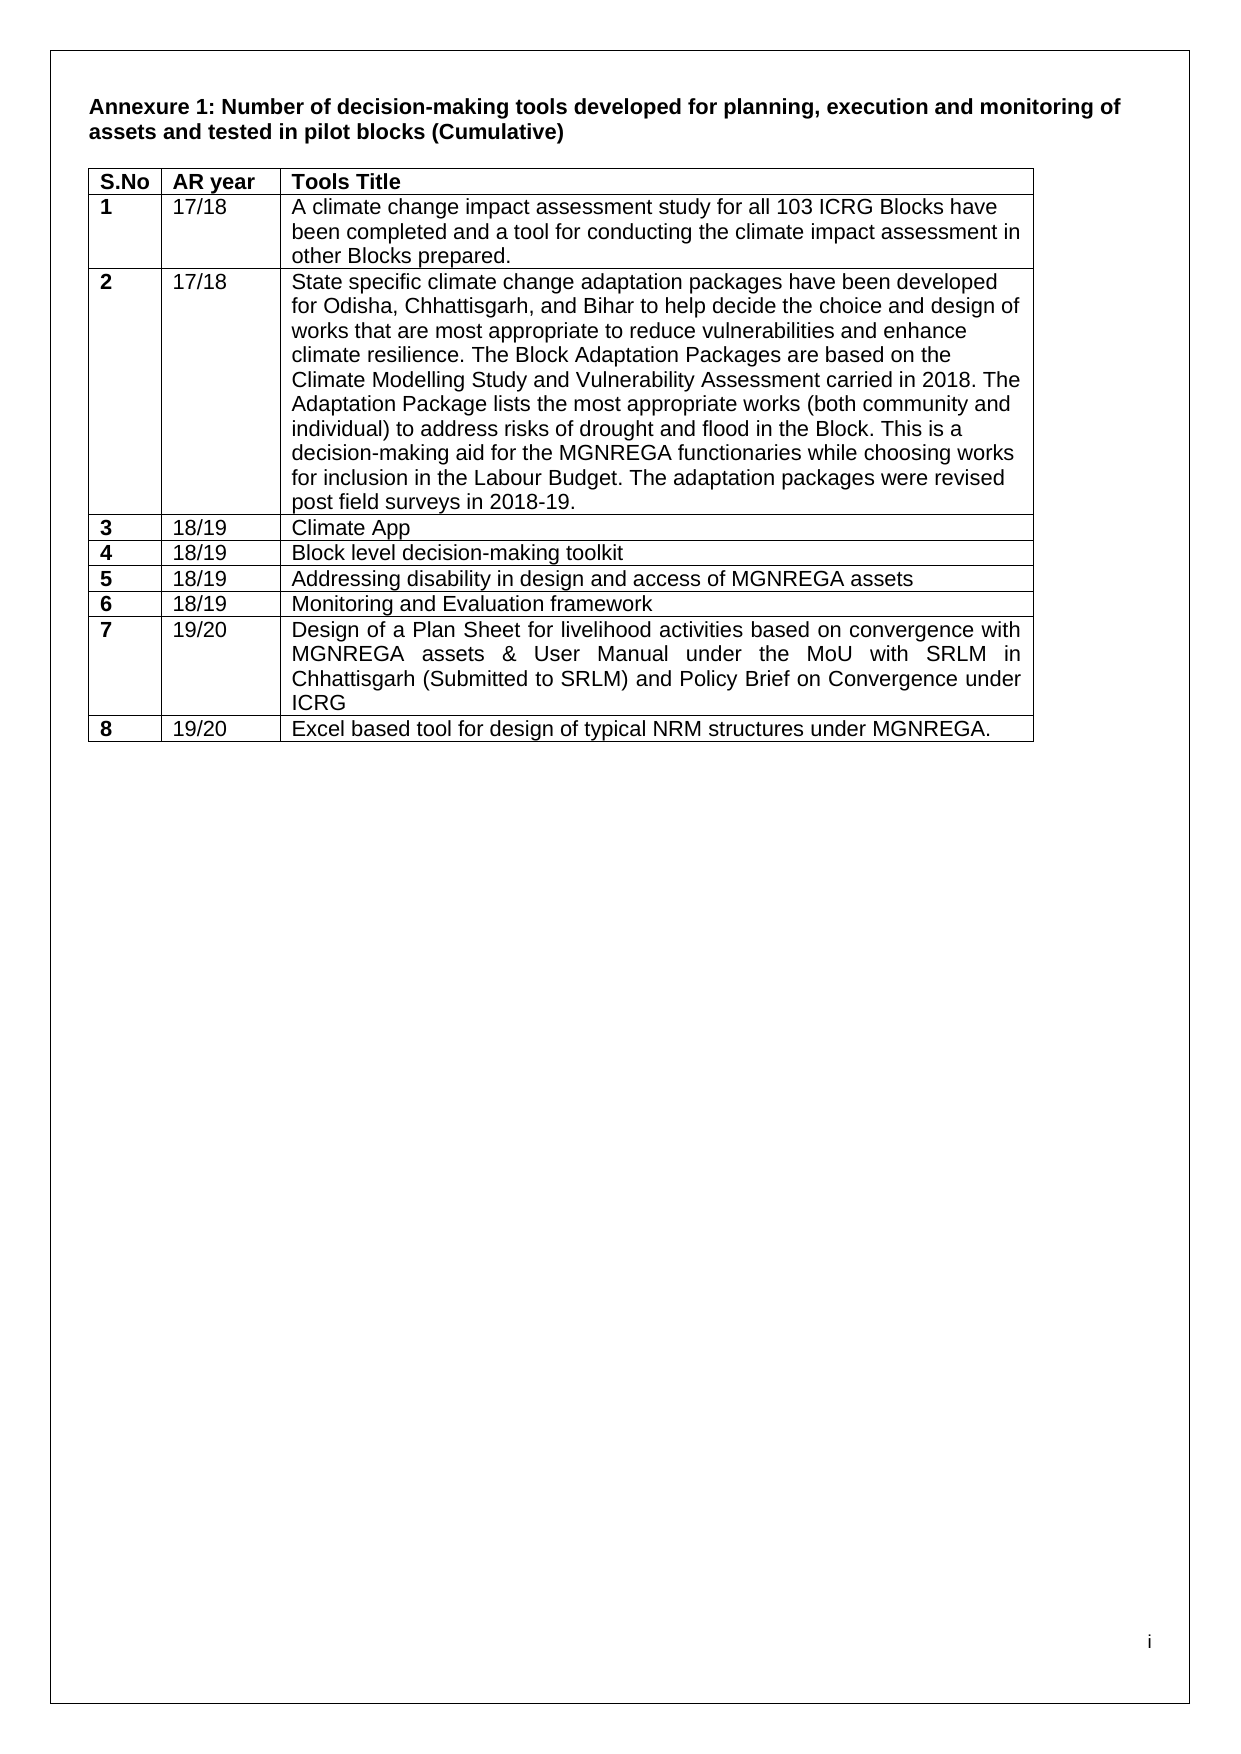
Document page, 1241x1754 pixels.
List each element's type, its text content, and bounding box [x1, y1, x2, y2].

table_cell 19/20 [162, 716, 280, 741]
table_header S.No [89, 169, 161, 194]
table_cell 17/18 [162, 269, 280, 514]
table_cell 18/19 [162, 541, 280, 565]
table_cell Excel based tool for design of typical NRM structures under MGNREGA. [281, 716, 1033, 741]
table_cell 5 [89, 566, 161, 591]
table_cell 2 [89, 269, 161, 514]
table_header Tools Title [281, 169, 1033, 194]
table_header AR year [162, 169, 280, 194]
table_cell Design of a Plan Sheet for livelihood activities based on convergence with MGNREGA assets & User Manual under the MoU with SRLM in Chhattisgarh (Submitted to SRLM) and Policy Brief on Convergence under ICRG [281, 617, 1033, 715]
table_cell Addressing disability in design and access of MGNREGA assets [281, 566, 1033, 591]
table_cell Climate App [281, 515, 1033, 539]
table_cell 8 [89, 716, 161, 741]
table_cell 18/19 [162, 566, 280, 591]
table_cell 6 [89, 592, 161, 616]
text Annexure 1: Number of decision-making tools developed for planning, execution and monitoring of assets and tested in pilot blocks (Cumulative) [89, 95, 1152, 144]
table_cell 3 [89, 515, 161, 539]
table_cell A climate change impact assessment study for all 103 ICRG Blocks have been completed and a tool for conducting the climate impact assessment in other Blocks prepared. [281, 195, 1033, 268]
table_cell 4 [89, 541, 161, 565]
table_cell 1 [89, 195, 161, 268]
table_cell 18/19 [162, 515, 280, 539]
table_cell 17/18 [162, 195, 280, 268]
table_cell 7 [89, 617, 161, 715]
table_cell 18/19 [162, 592, 280, 616]
table_cell Block level decision-making toolkit [281, 541, 1033, 565]
table_cell Monitoring and Evaluation framework [281, 592, 1033, 616]
table_cell State specific climate change adaptation packages have been developed for Odisha, Chhattisgarh, and Bihar to help decide the choice and design of works that are most appropriate to reduce vulnerabilities and enhance climate resilience. The Block Adaptation Packages are based on the Climate Modelling Study and Vulnerability Assessment carried in 2018. The Adaptation Package lists the most appropriate works (both community and individual) to address risks of drought and flood in the Block. This is a decision-making aid for the MGNREGA functionaries while choosing works for inclusion in the Labour Budget. The adaptation packages were revised post field surveys in 2018-19. [281, 269, 1033, 514]
table_cell 19/20 [162, 617, 280, 715]
